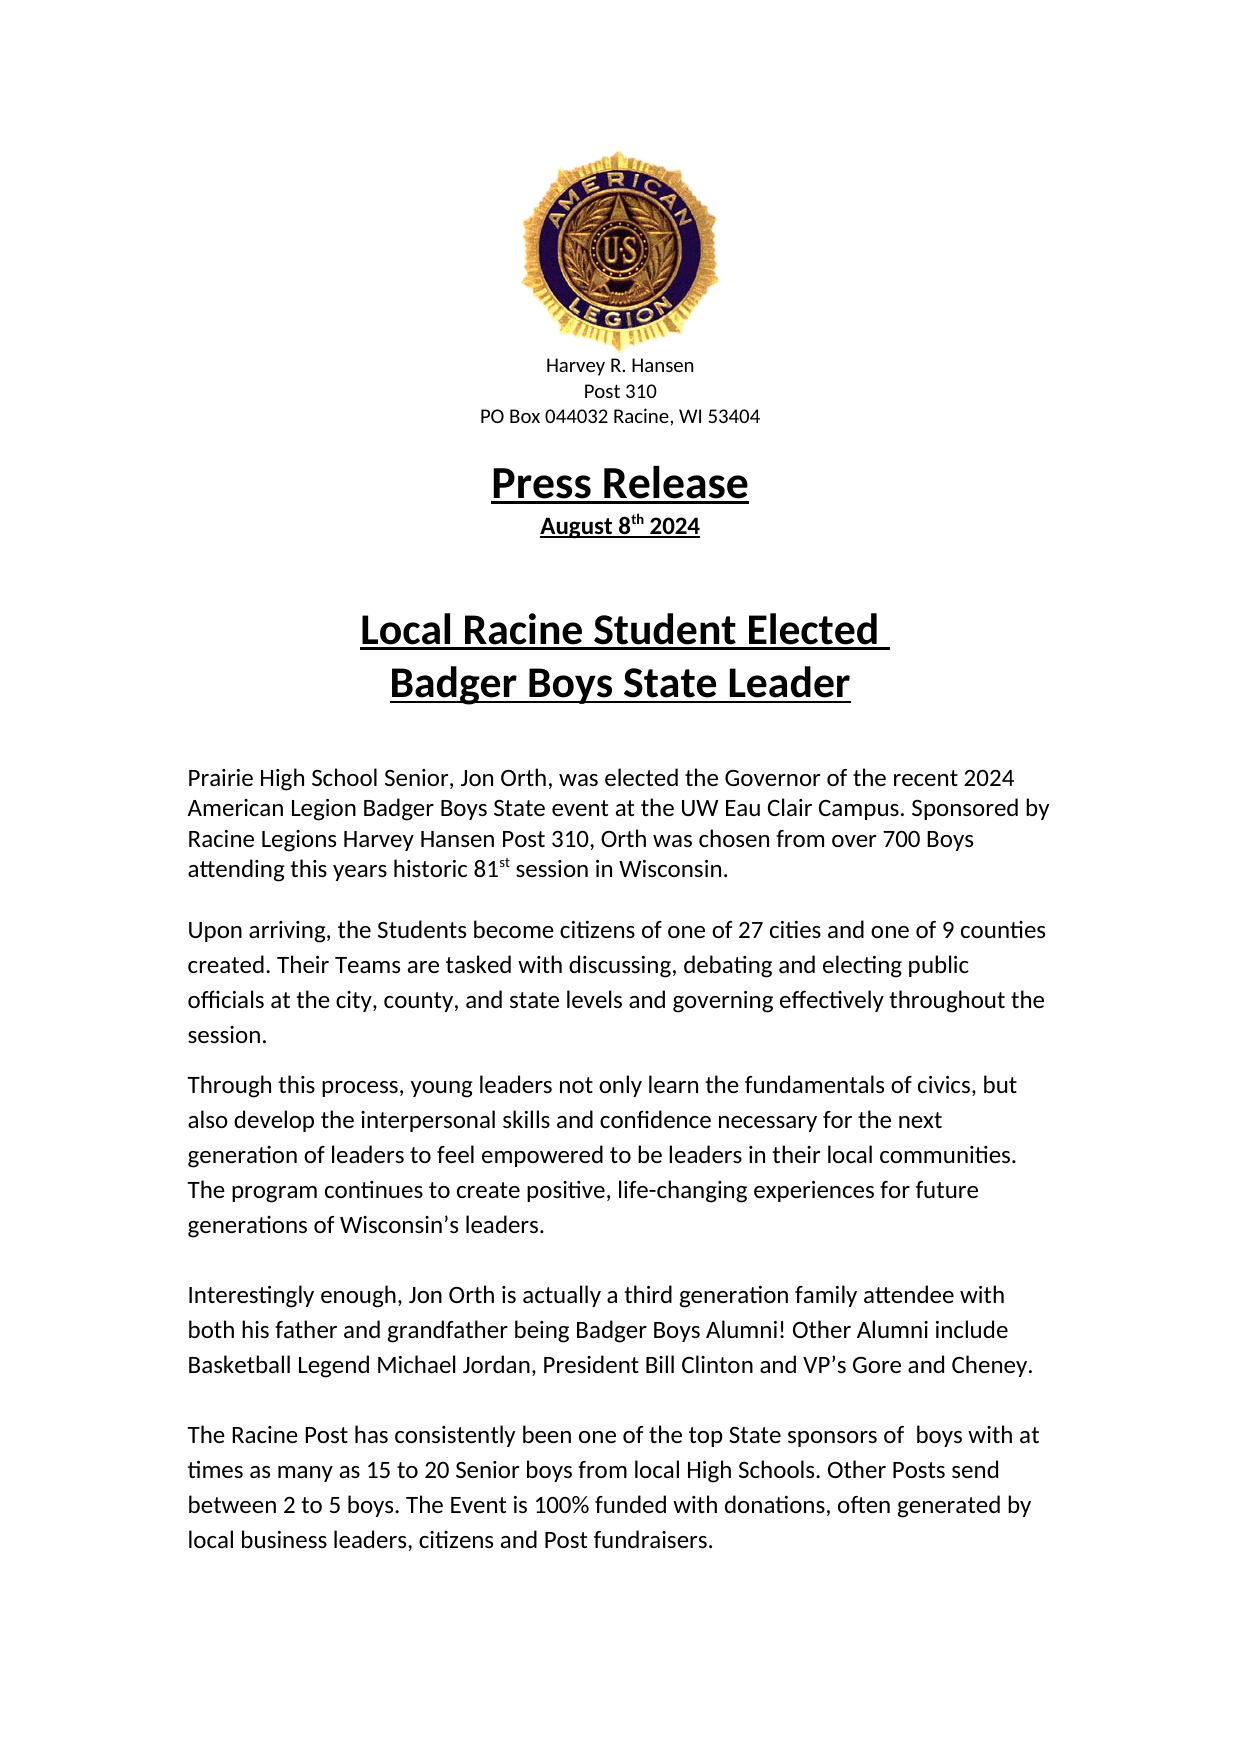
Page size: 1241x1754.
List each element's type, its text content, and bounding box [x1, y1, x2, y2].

picture [521, 150, 720, 353]
text Press Release [187, 454, 1053, 510]
text Badger Boys State Leader [187, 655, 1053, 708]
text The Racine Post has consistently been one of the top State sponsors of boys with at times as many as 15 to 20 Senior boys from local High Schools. Other Posts send between 2 to 5 boys. The Event is 100% funded with donations, often generated by local business leaders, citizens and Post fundraisers. [187, 1419, 1053, 1554]
text PO Box 044032 Racine, WI 53404 [187, 403, 1053, 429]
text Local Racine Student Elected [187, 602, 1053, 655]
text Post 310 [187, 378, 1053, 403]
text Upon arriving, the Students become citizens of one of 27 cities and one of 9 counties created. Their Teams are tasked with discussing, debating and electing public officials at the city, county, and state levels and governing effectively throughout the session. [187, 914, 1053, 1050]
text Interestingly enough, Jon Orth is actually a third generation family attendee with both his father and grandfather being Badger Boys Alumni! Other Alumni include Basketball Legend Michael Jordan, President Bill Clinton and VP’s Gore and Cheney. [187, 1279, 1053, 1379]
text Harvey R. Hansen [187, 352, 1053, 378]
text August 8th 2024 [187, 510, 1053, 541]
text Prairie High School Senior, Jon Orth, was elected the Governor of the recent 2024 American Legion Badger Boys State event at the UW Eau Clair Campus. Sponsored by Racine Legions Harvey Hansen Post 310, Orth was chosen from over 700 Boys attending this years historic 81st session in Wisconsin. [187, 762, 1053, 884]
text Through this process, young leaders not only learn the fundamentals of civics, but also develop the interpersonal skills and confidence necessary for the next generation of leaders to feel empowered to be leaders in their local communities. The program continues to create positive, life-changing experiences for future generations of Wisconsin’s leaders. [187, 1069, 1053, 1239]
